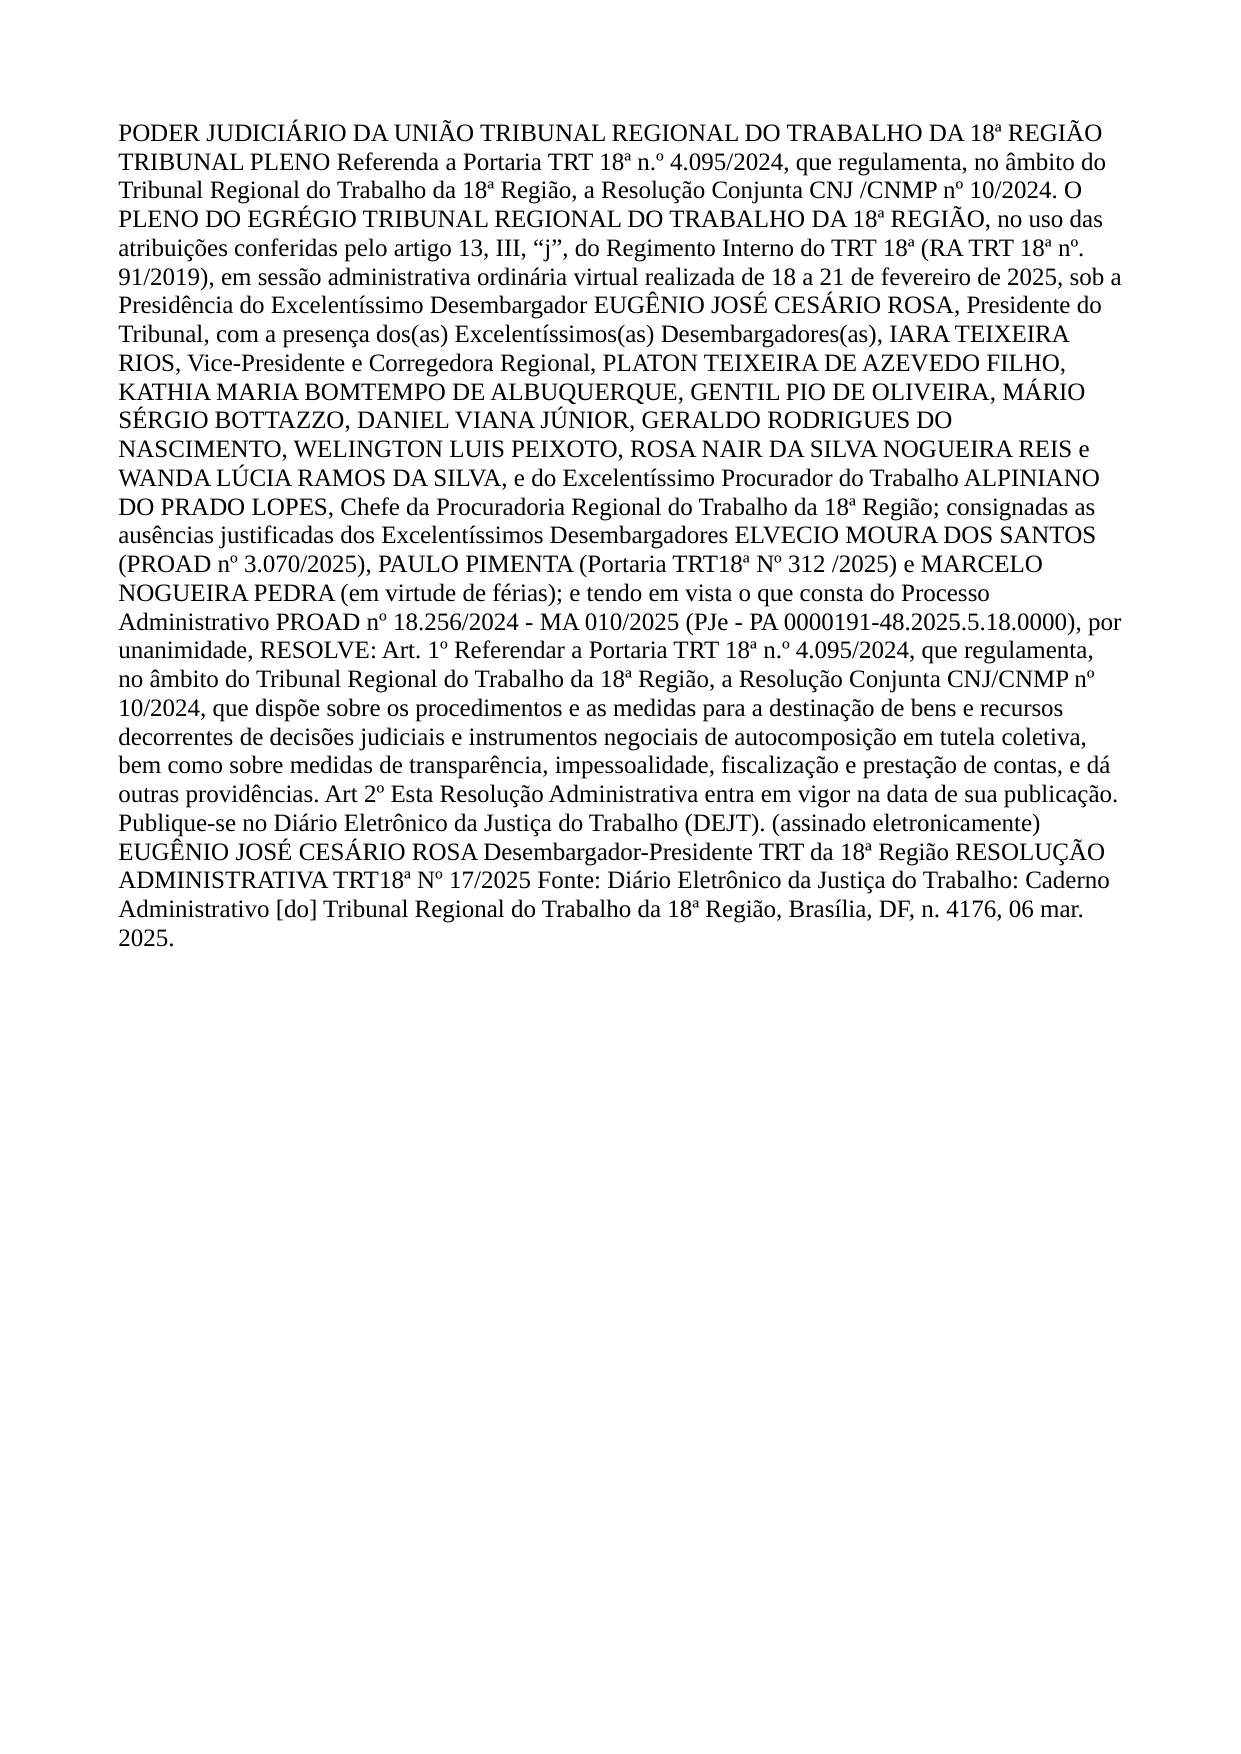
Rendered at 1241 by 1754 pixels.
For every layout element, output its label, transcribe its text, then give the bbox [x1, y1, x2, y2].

text PODER JUDICIÁRIO DA UNIÃO TRIBUNAL REGIONAL DO TRABALHO DA 18ª REGIÃO TRIBUNAL PLENO Referenda a Portaria TRT 18ª n.º 4.095/2024, que regulamenta, no âmbito do Tribunal Regional do Trabalho da 18ª Região, a Resolução Conjunta CNJ /CNMP nº 10/2024. O PLENO DO EGRÉGIO TRIBUNAL REGIONAL DO TRABALHO DA 18ª REGIÃO, no uso das atribuições conferidas pelo artigo 13, III, “j”, do Regimento Interno do TRT 18ª (RA TRT 18ª nº. 91/2019), em sessão administrativa ordinária virtual realizada de 18 a 21 de fevereiro de 2025, sob a Presidência do Excelentíssimo Desembargador EUGÊNIO JOSÉ CESÁRIO ROSA, Presidente do Tribunal, com a presença dos(as) Excelentíssimos(as) Desembargadores(as), IARA TEIXEIRA RIOS, Vice-Presidente e Corregedora Regional, PLATON TEIXEIRA DE AZEVEDO FILHO, KATHIA MARIA BOMTEMPO DE ALBUQUERQUE, GENTIL PIO DE OLIVEIRA, MÁRIO SÉRGIO BOTTAZZO, DANIEL VIANA JÚNIOR, GERALDO RODRIGUES DO NASCIMENTO, WELINGTON LUIS PEIXOTO, ROSA NAIR DA SILVA NOGUEIRA REIS e WANDA LÚCIA RAMOS DA SILVA, e do Excelentíssimo Procurador do Trabalho ALPINIANO DO PRADO LOPES, Chefe da Procuradoria Regional do Trabalho da 18ª Região; consignadas as ausências justificadas dos Excelentíssimos Desembargadores ELVECIO MOURA DOS SANTOS (PROAD nº 3.070/2025), PAULO PIMENTA (Portaria TRT18ª Nº 312 /2025) e MARCELO NOGUEIRA PEDRA (em virtude de férias); e tendo em vista o que consta do Processo Administrativo PROAD nº 18.256/2024 - MA 010/2025 (PJe - PA 0000191-48.2025.5.18.0000), por unanimidade, RESOLVE: Art. 1º Referendar a Portaria TRT 18ª n.º 4.095/2024, que regulamenta, no âmbito do Tribunal Regional do Trabalho da 18ª Região, a Resolução Conjunta CNJ/CNMP nº 10/2024, que dispõe sobre os procedimentos e as medidas para a destinação de bens e recursos decorrentes de decisões judiciais e instrumentos negociais de autocomposição em tutela coletiva, bem como sobre medidas de transparência, impessoalidade, fiscalização e prestação de contas, e dá outras providências. Art 2º Esta Resolução Administrativa entra em vigor na data de sua publicação. Publique-se no Diário Eletrônico da Justiça do Trabalho (DEJT). (assinado eletronicamente) EUGÊNIO JOSÉ CESÁRIO ROSA Desembargador-Presidente TRT da 18ª Região RESOLUÇÃO ADMINISTRATIVA TRT18ª Nº 17/2025 Fonte: Diário Eletrônico da Justiça do Trabalho: Caderno Administrativo [do] Tribunal Regional do Trabalho da 18ª Região, Brasília, DF, n. 4176, 06 mar. 2025. [118, 118, 1122, 952]
